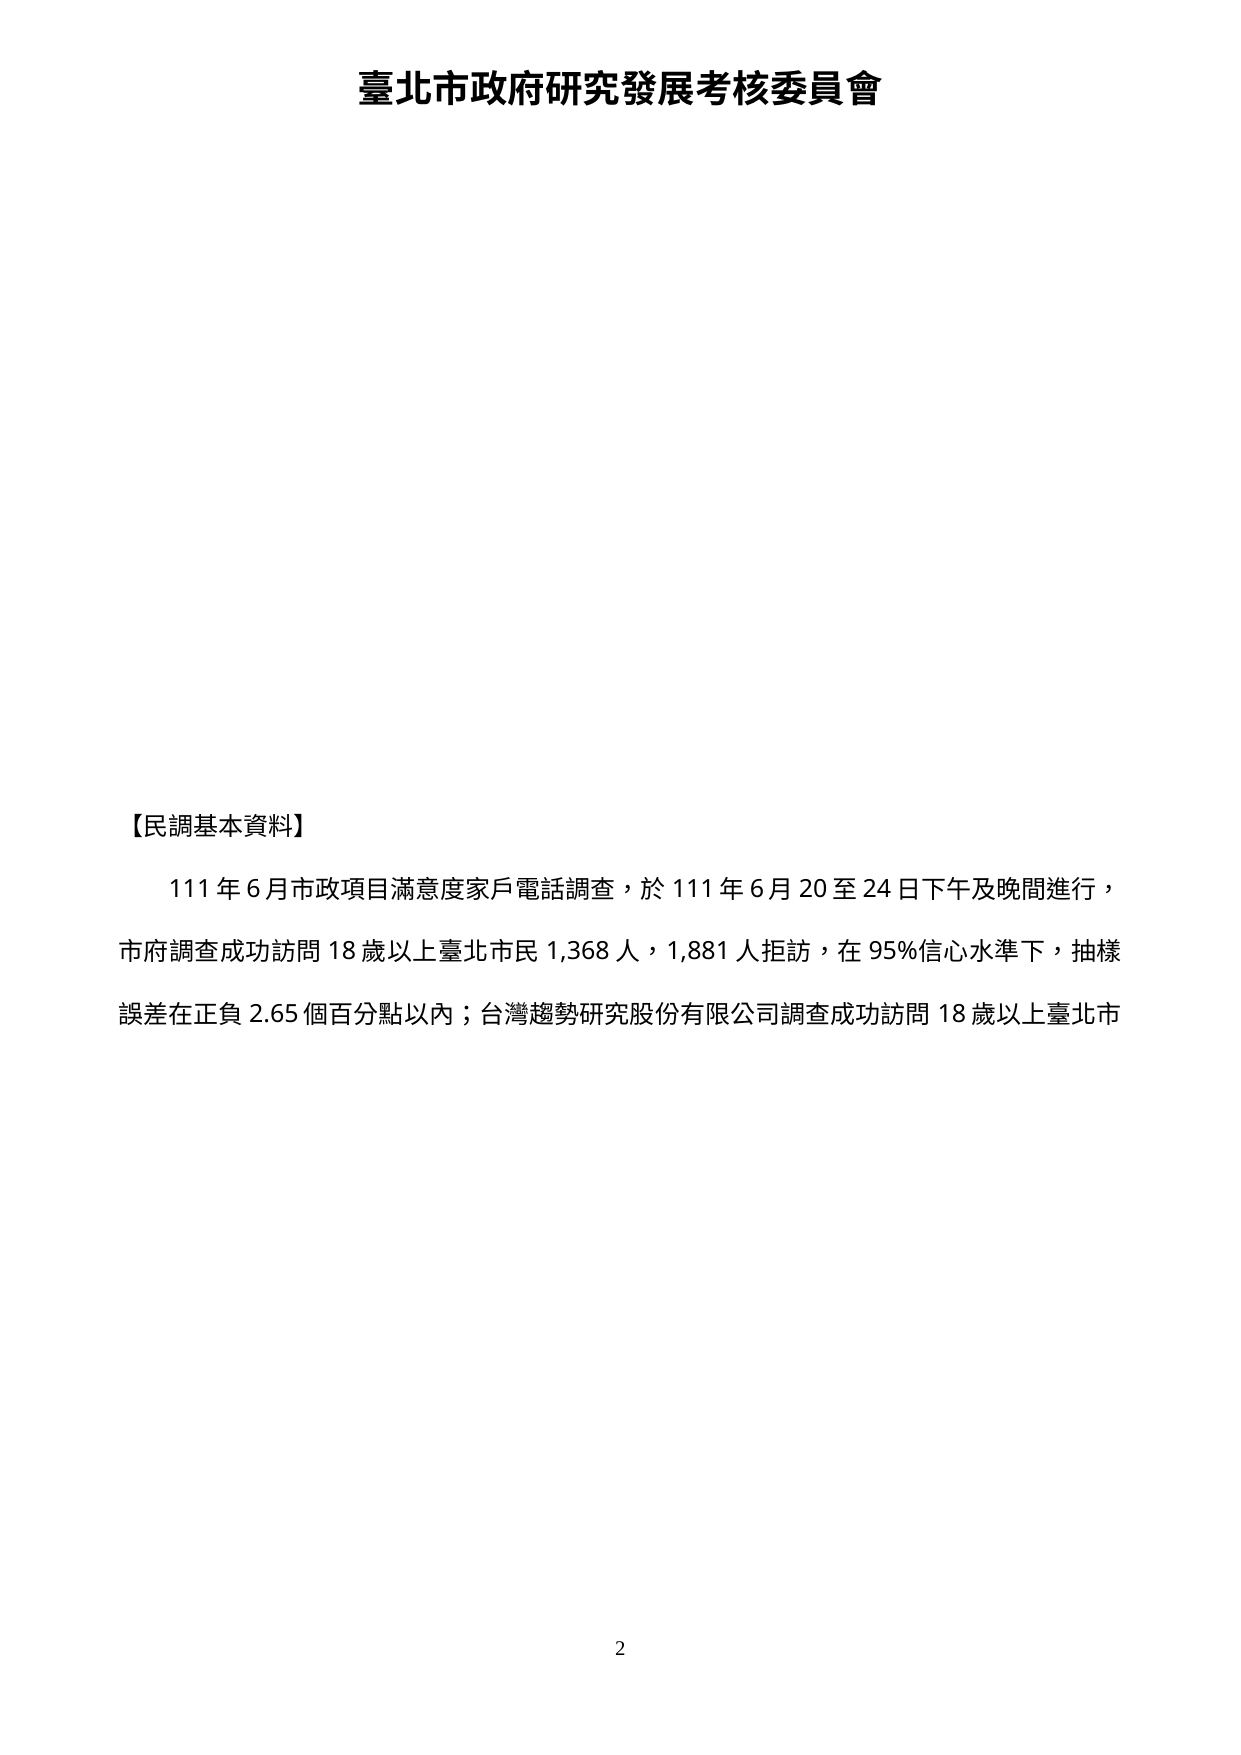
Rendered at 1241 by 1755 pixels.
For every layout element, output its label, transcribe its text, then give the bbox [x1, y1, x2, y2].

text 【民調基本資料】 [118, 783, 1122, 846]
text 111年6月市政項目滿意度家戶電話調查，於111年6月20至24日下午及晚間進行，市府調查成功訪問18歲以上臺北市民1,368人，1,881人拒訪，在95%信心水準下，抽樣誤差在正負2.65個百分點以內；台灣趨勢研究股份有限公司調查成功訪問18歲以上臺北市 [118, 846, 1122, 1033]
